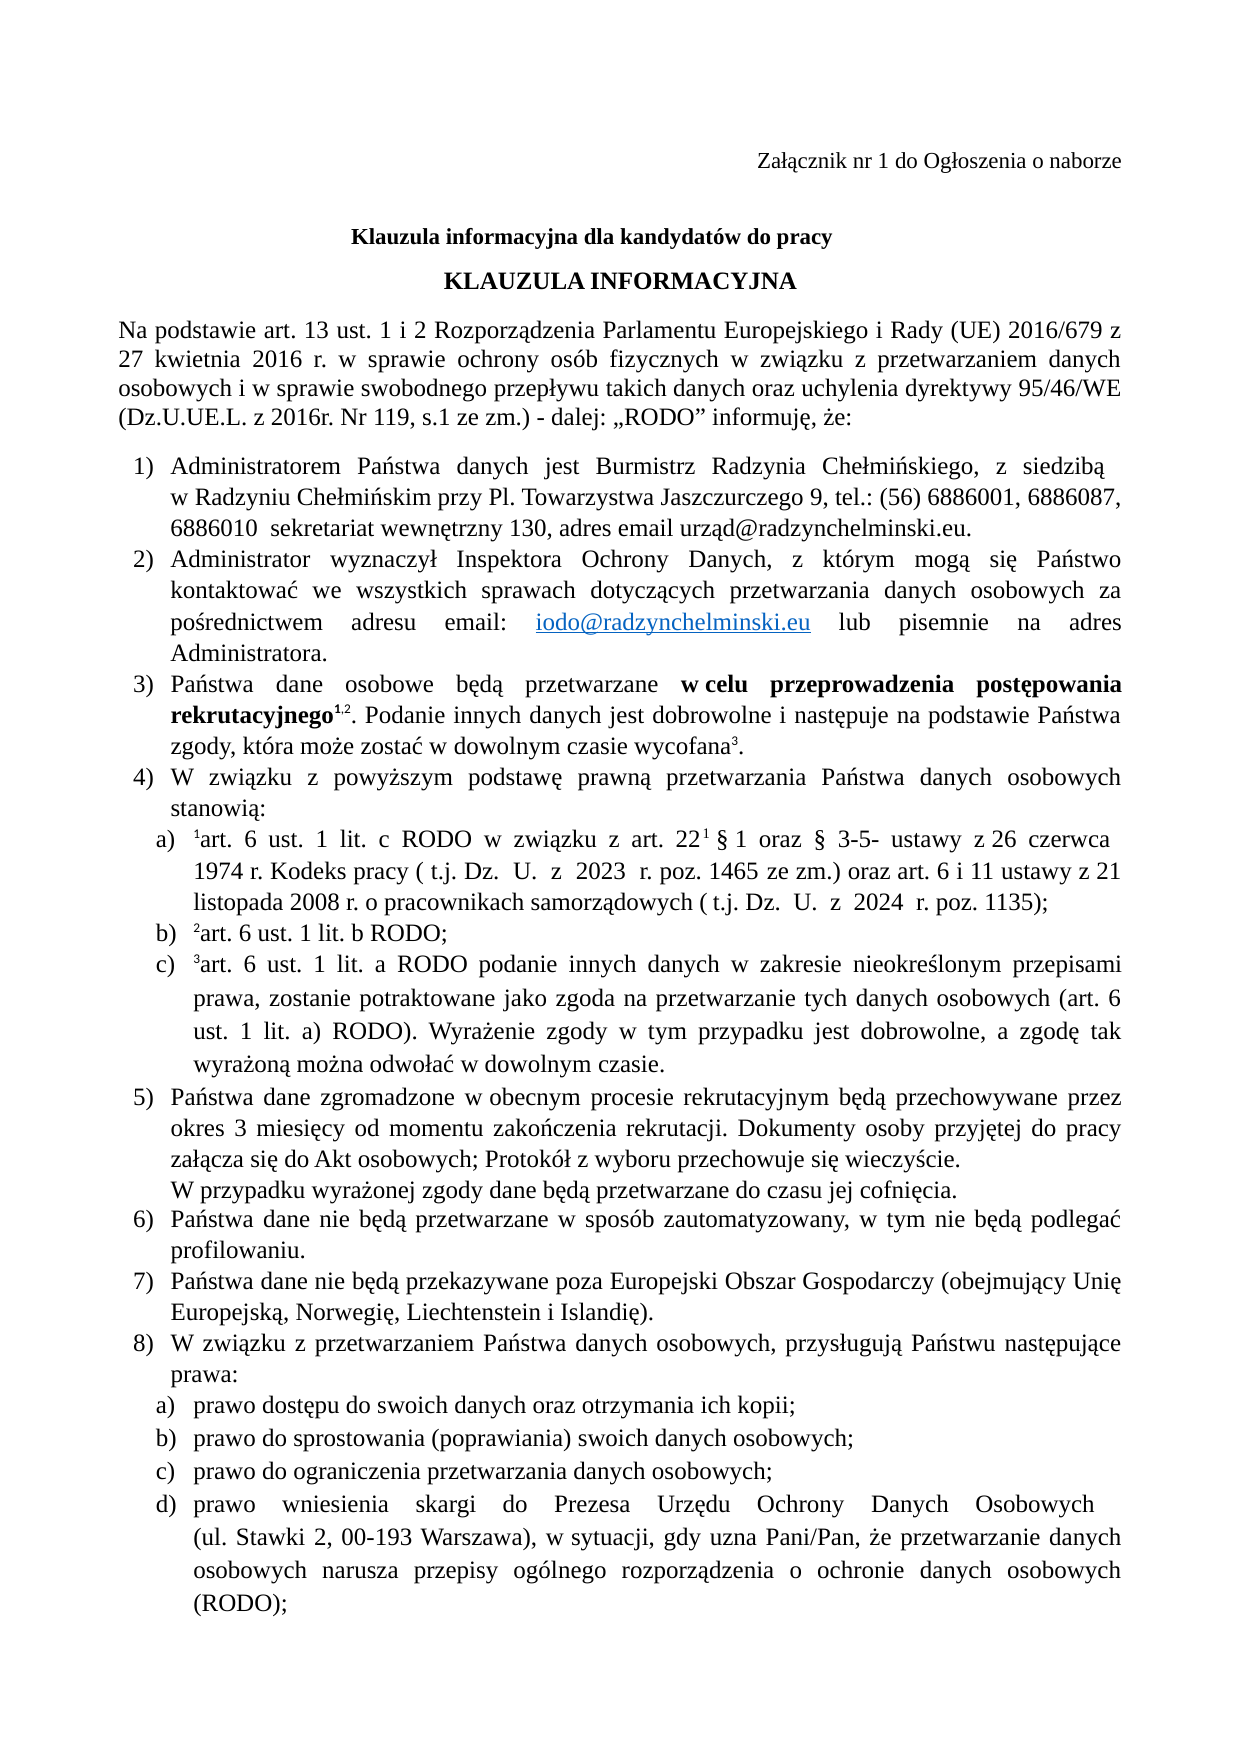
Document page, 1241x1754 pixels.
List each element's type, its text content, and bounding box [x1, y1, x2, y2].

list Administratorem Państwa danych jest Burmistrz Radzynia Chełmińskiego, z siedzibą w Radzyniu Chełmińskim przy Pl. Towarzystwa Jaszczurczego 9, tel.: (56) 6886001, 6886087, 6886010 sekretariat wewnętrzny 130, adres email urząd@radzynchelminski.eu. [133, 451, 1122, 542]
list W związku z przetwarzaniem Państwa danych osobowych, przysługują Państwu następujące prawa: [133, 1328, 1122, 1388]
list Państwa dane osobowe będą przetwarzane w celu przeprowadzenia postępowania rekrutacyjnego1,2. Podanie innych danych jest dobrowolne i następuje na podstawie Państwa zgody, która może zostać w dowolnym czasie wycofana3. [133, 669, 1122, 760]
list prawo wniesienia skargi do Prezesa Urzędu Ochrony Danych Osobowych (ul. Stawki 2, 00-193 Warszawa), w sytuacji, gdy uzna Pani/Pan, że przetwarzanie danych osobowych narusza przepisy ogólnego rozporządzenia o ochronie danych osobowych (RODO); [156, 1489, 1122, 1617]
subtitle Klauzula informacyjna dla kandydatów do pracy [207, 223, 1122, 249]
text Załącznik nr 1 do Ogłoszenia o naborze [118, 147, 1122, 173]
list prawo do ograniczenia przetwarzania danych osobowych; [156, 1456, 1122, 1485]
text W przypadku wyrażonej zgody dane będą przetwarzane do czasu jej cofnięcia. [170, 1175, 1122, 1204]
list prawo dostępu do swoich danych oraz otrzymania ich kopii; [156, 1390, 1122, 1419]
list Państwa dane zgromadzone w obecnym procesie rekrutacyjnym będą przechowywane przez okres 3 miesięcy od momentu zakończenia rekrutacji. Dokumenty osoby przyjętej do pracy załącza się do Akt osobowych; Protokół z wyboru przechowuje się wieczyście. [133, 1082, 1122, 1173]
list Państwa dane nie będą przekazywane poza Europejski Obszar Gospodarczy (obejmujący Unię Europejską, Norwegię, Liechtenstein i Islandię). [133, 1266, 1122, 1326]
list W związku z powyższym podstawę prawną przetwarzania Państwa danych osobowych stanowią: [133, 762, 1122, 822]
list 1art. 6 ust. 1 lit. c RODO w związku z art. 221 § 1 oraz § 3-5- ustawy z 26 czerwca 1974 r. Kodeks pracy ( t.j. Dz. U. z 2023 r. poz. 1465 ze zm.) oraz art. 6 i 11 ustawy z 21 listopada 2008 r. o pracownikach samorządowych ( t.j. Dz. U. z 2024 r. poz. 1135); [156, 824, 1122, 916]
list prawo do sprostowania (poprawiania) swoich danych osobowych; [156, 1423, 1122, 1452]
text KLAUZULA INFORMACYJNA [118, 266, 1122, 295]
list Administrator wyznaczył Inspektora Ochrony Danych, z którym mogą się Państwo kontaktować we wszystkich sprawach dotyczących przetwarzania danych osobowych za pośrednictwem adresu email: iodo@radzynchelminski.eu lub pisemnie na adres Administratora. [133, 544, 1122, 666]
list Państwa dane nie będą przetwarzane w sposób zautomatyzowany, w tym nie będą podlegać profilowaniu. [133, 1204, 1122, 1264]
text Na podstawie art. 13 ust. 1 i 2 Rozporządzenia Parlamentu Europejskiego i Rady (UE) 2016/679 z 27 kwietnia 2016 r. w sprawie ochrony osób fizycznych w związku z przetwarzaniem danych osobowych i w sprawie swobodnego przepływu takich danych oraz uchylenia dyrektywy 95/46/WE (Dz.U.UE.L. z 2016r. Nr 119, s.1 ze zm.) - dalej: „RODO” informuję, że: [118, 316, 1122, 431]
list 3art. 6 ust. 1 lit. a RODO podanie innych danych w zakresie nieokreślonym przepisami prawa, zostanie potraktowane jako zgoda na przetwarzanie tych danych osobowych (art. 6 ust. 1 lit. a) RODO). Wyrażenie zgody w tym przypadku jest dobrowolne, a zgodę tak wyrażoną można odwołać w dowolnym czasie. [156, 949, 1122, 1078]
list 2art. 6 ust. 1 lit. b RODO; [156, 918, 1122, 947]
